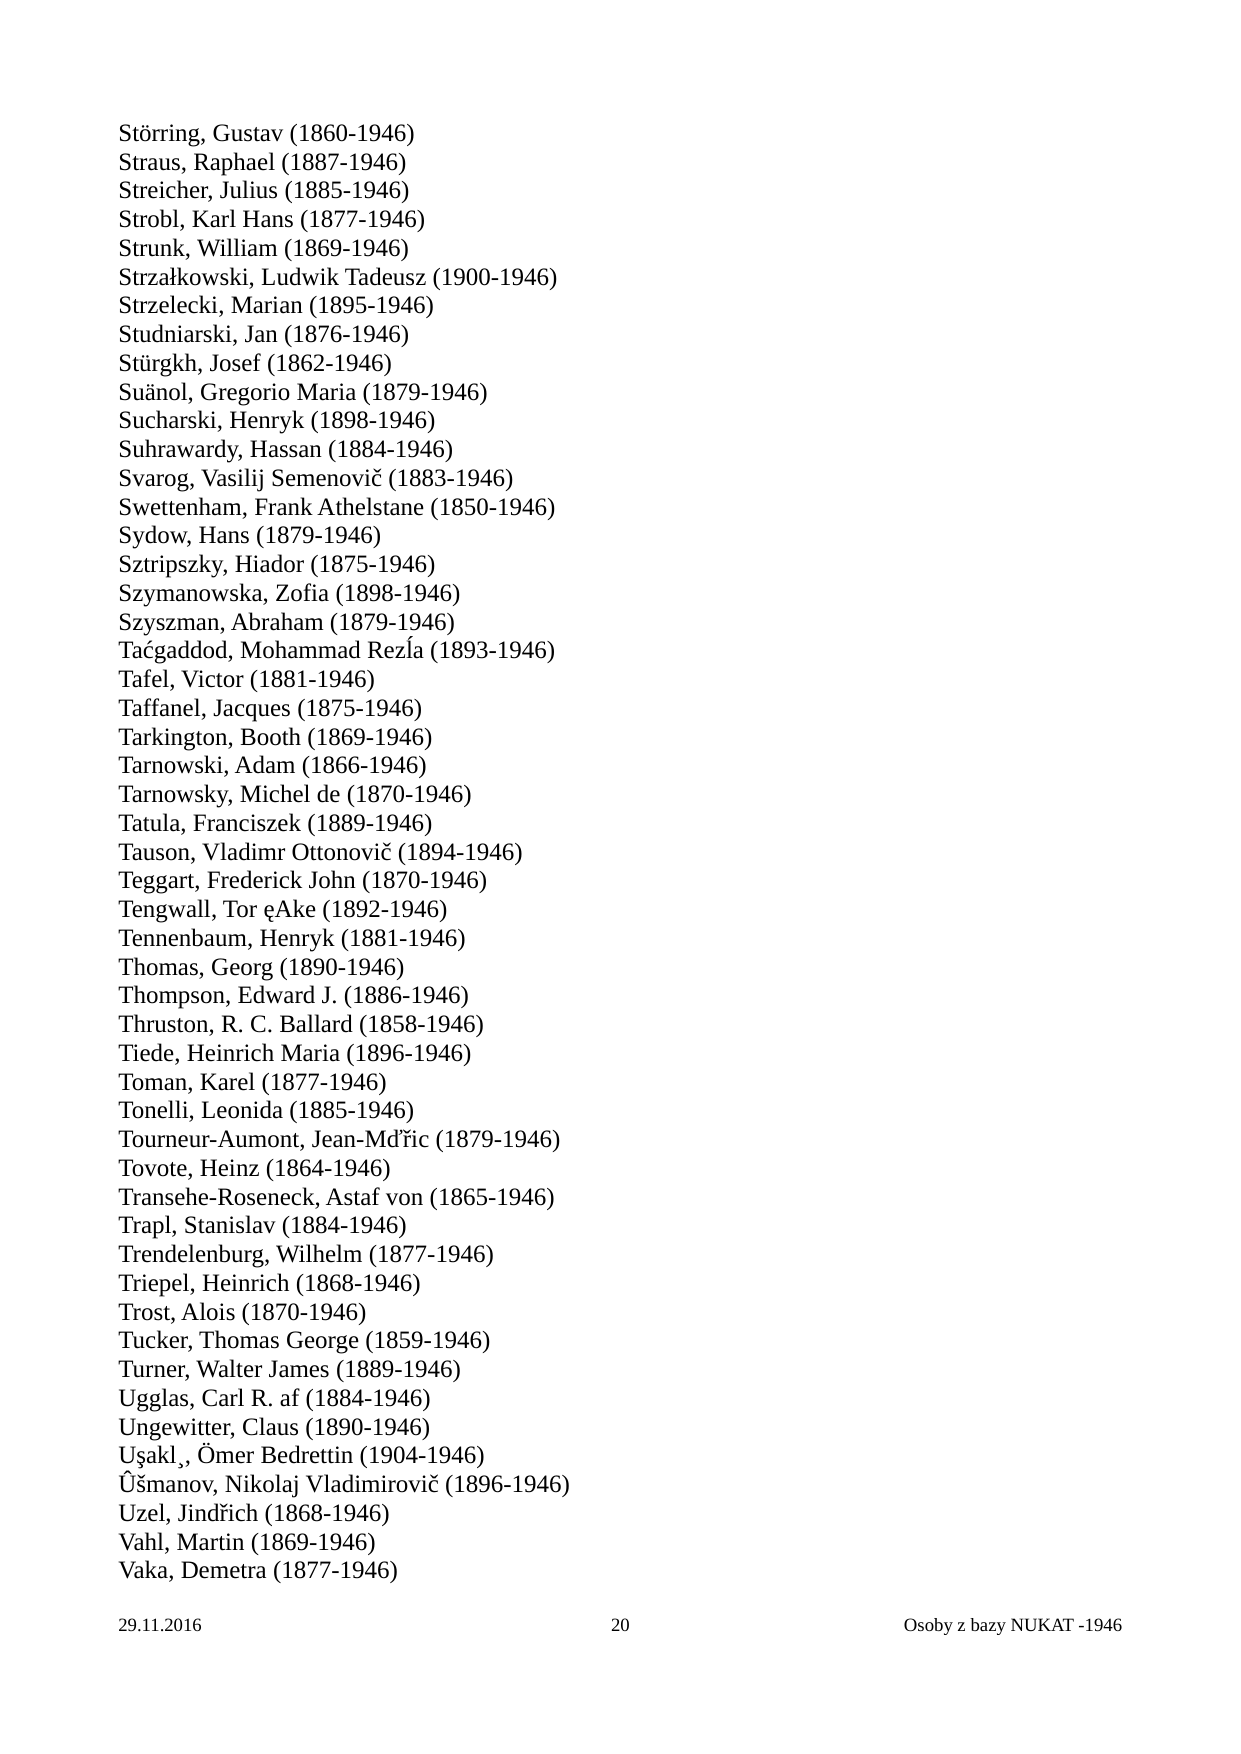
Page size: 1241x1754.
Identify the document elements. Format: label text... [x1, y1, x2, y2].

text Störring, Gustav (1860-1946) [118, 118, 1122, 147]
text Uzel, Jindřich (1868-1946) [118, 1498, 1122, 1527]
text Thomas, Georg (1890-1946) [118, 952, 1122, 981]
text Tarkington, Booth (1869-1946) [118, 722, 1122, 751]
text Strzałkowski, Ludwik Tadeusz (1900-1946) [118, 262, 1122, 291]
text Szyszman, Abraham (1879-1946) [118, 607, 1122, 636]
text Trapl, Stanislav (1884-1946) [118, 1211, 1122, 1239]
text Thompson, Edward J. (1886-1946) [118, 981, 1122, 1009]
text Straus, Raphael (1887-1946) [118, 147, 1122, 176]
text Tennenbaum, Henryk (1881-1946) [118, 923, 1122, 952]
text Tafel, Victor (1881-1946) [118, 664, 1122, 693]
text Studniarski, Jan (1876-1946) [118, 319, 1122, 348]
text Svarog, Vasilij Semenovič (1883-1946) [118, 463, 1122, 492]
text Strunk, William (1869-1946) [118, 233, 1122, 262]
text Transehe-Roseneck, Astaf von (1865-1946) [118, 1182, 1122, 1211]
text Ungewitter, Claus (1890-1946) [118, 1412, 1122, 1441]
text Tauson, Vladimr Ottonovič (1894-1946) [118, 837, 1122, 866]
text Szymanowska, Zofia (1898-1946) [118, 578, 1122, 607]
text Taffanel, Jacques (1875-1946) [118, 693, 1122, 722]
text Triepel, Heinrich (1868-1946) [118, 1268, 1122, 1297]
text Streicher, Julius (1885-1946) [118, 176, 1122, 204]
text Tengwall, Tor ęAke (1892-1946) [118, 894, 1122, 923]
text Tarnowsky, Michel de (1870-1946) [118, 779, 1122, 808]
text Taćgaddod, Mohammad Rezĺa (1893-1946) [118, 636, 1122, 664]
text Tucker, Thomas George (1859-1946) [118, 1326, 1122, 1354]
text Trost, Alois (1870-1946) [118, 1297, 1122, 1326]
text Swettenham, Frank Athelstane (1850-1946) [118, 492, 1122, 521]
text Ugglas, Carl R. af (1884-1946) [118, 1383, 1122, 1412]
text Sztripszky, Hiador (1875-1946) [118, 549, 1122, 578]
text Trendelenburg, Wilhelm (1877-1946) [118, 1239, 1122, 1268]
text Uşakl¸, Ömer Bedrettin (1904-1946) [118, 1441, 1122, 1469]
text Strobl, Karl Hans (1877-1946) [118, 204, 1122, 233]
text Sucharski, Henryk (1898-1946) [118, 406, 1122, 434]
text Toman, Karel (1877-1946) [118, 1067, 1122, 1096]
text Suhrawardy, Hassan (1884-1946) [118, 434, 1122, 463]
text Teggart, Frederick John (1870-1946) [118, 866, 1122, 894]
text Turner, Walter James (1889-1946) [118, 1354, 1122, 1383]
text Thruston, R. C. Ballard (1858-1946) [118, 1009, 1122, 1038]
text Tarnowski, Adam (1866-1946) [118, 751, 1122, 779]
text Tonelli, Leonida (1885-1946) [118, 1096, 1122, 1124]
text Suänol, Gregorio Maria (1879-1946) [118, 377, 1122, 406]
text Strzelecki, Marian (1895-1946) [118, 291, 1122, 319]
text Tatula, Franciszek (1889-1946) [118, 808, 1122, 837]
text Vahl, Martin (1869-1946) [118, 1527, 1122, 1556]
text Tourneur-Aumont, Jean-Mďřic (1879-1946) [118, 1124, 1122, 1153]
text Stürgkh, Josef (1862-1946) [118, 348, 1122, 377]
text Vaka, Demetra (1877-1946) [118, 1556, 1122, 1584]
text Sydow, Hans (1879-1946) [118, 521, 1122, 549]
text Ûšmanov, Nikolaj Vladimirovič (1896-1946) [118, 1469, 1122, 1498]
text Tovote, Heinz (1864-1946) [118, 1153, 1122, 1182]
text Tiede, Heinrich Maria (1896-1946) [118, 1038, 1122, 1067]
